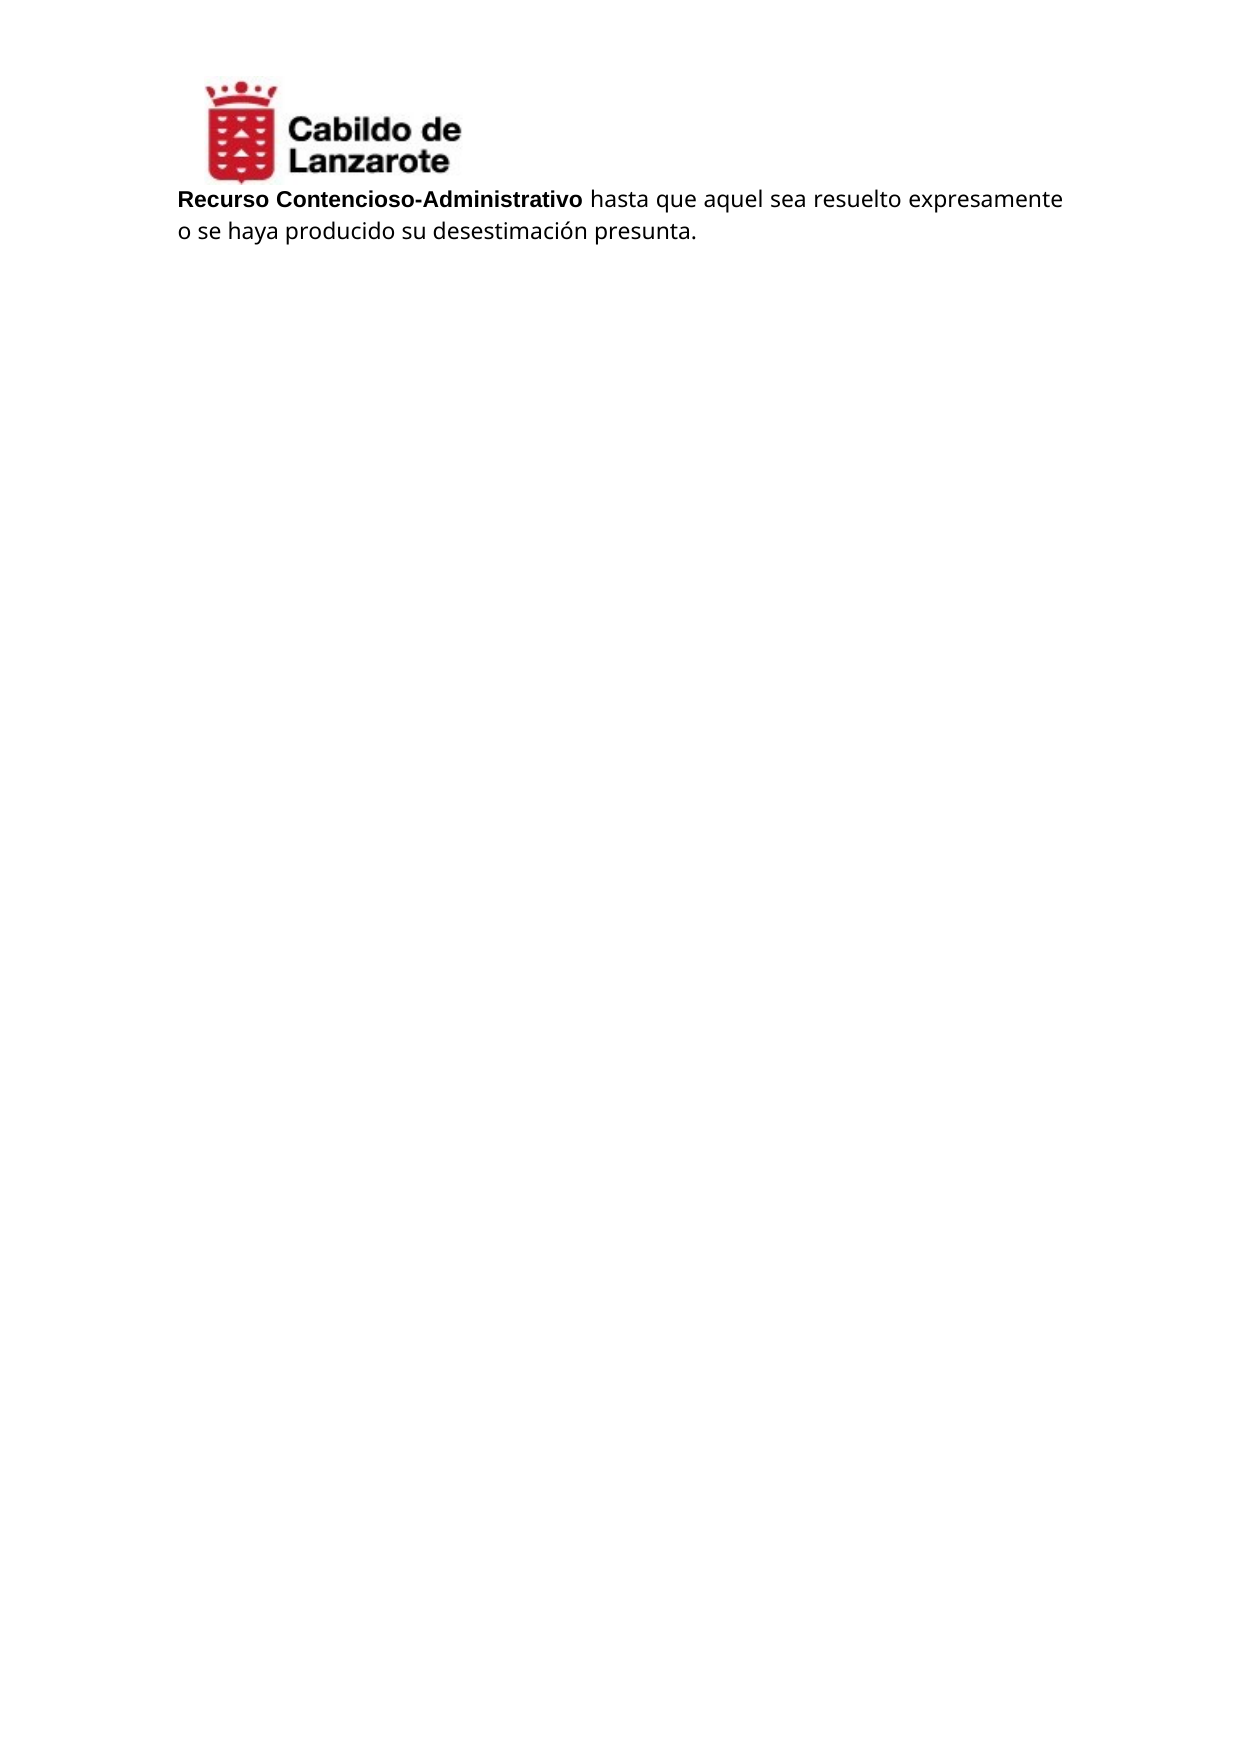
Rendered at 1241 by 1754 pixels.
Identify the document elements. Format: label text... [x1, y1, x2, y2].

text Recurso Contencioso-Administrativo hasta que aquel sea resuelto expresamente o se haya producido su desestimación presunta. [177, 183, 1063, 246]
picture [204, 76, 463, 183]
